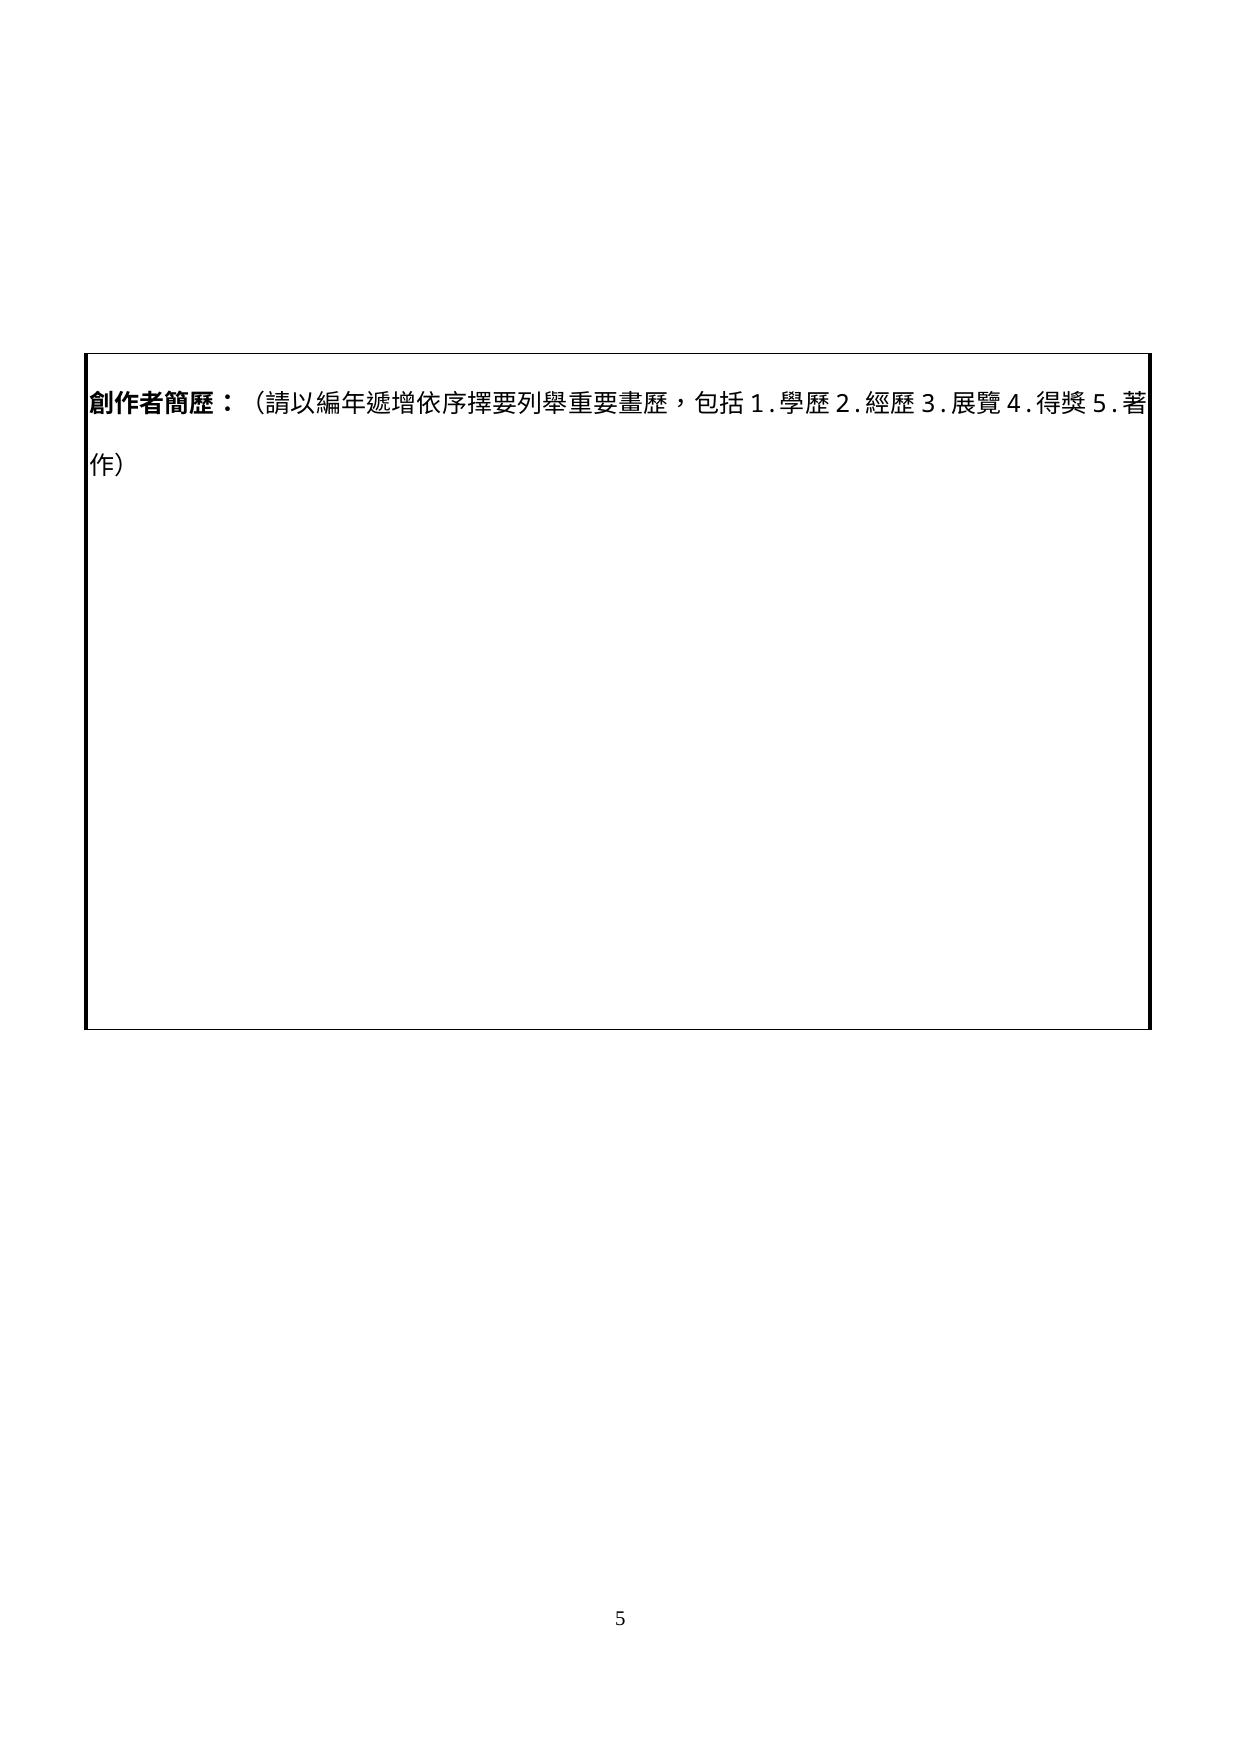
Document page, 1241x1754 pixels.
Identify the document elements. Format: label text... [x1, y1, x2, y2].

table_cell 創作者簡歷：（請以編年遞增依序擇要列舉重要畫歷，包括1.學歷2.經歷3.展覽4.得獎5.著作） [88, 354, 1148, 1028]
